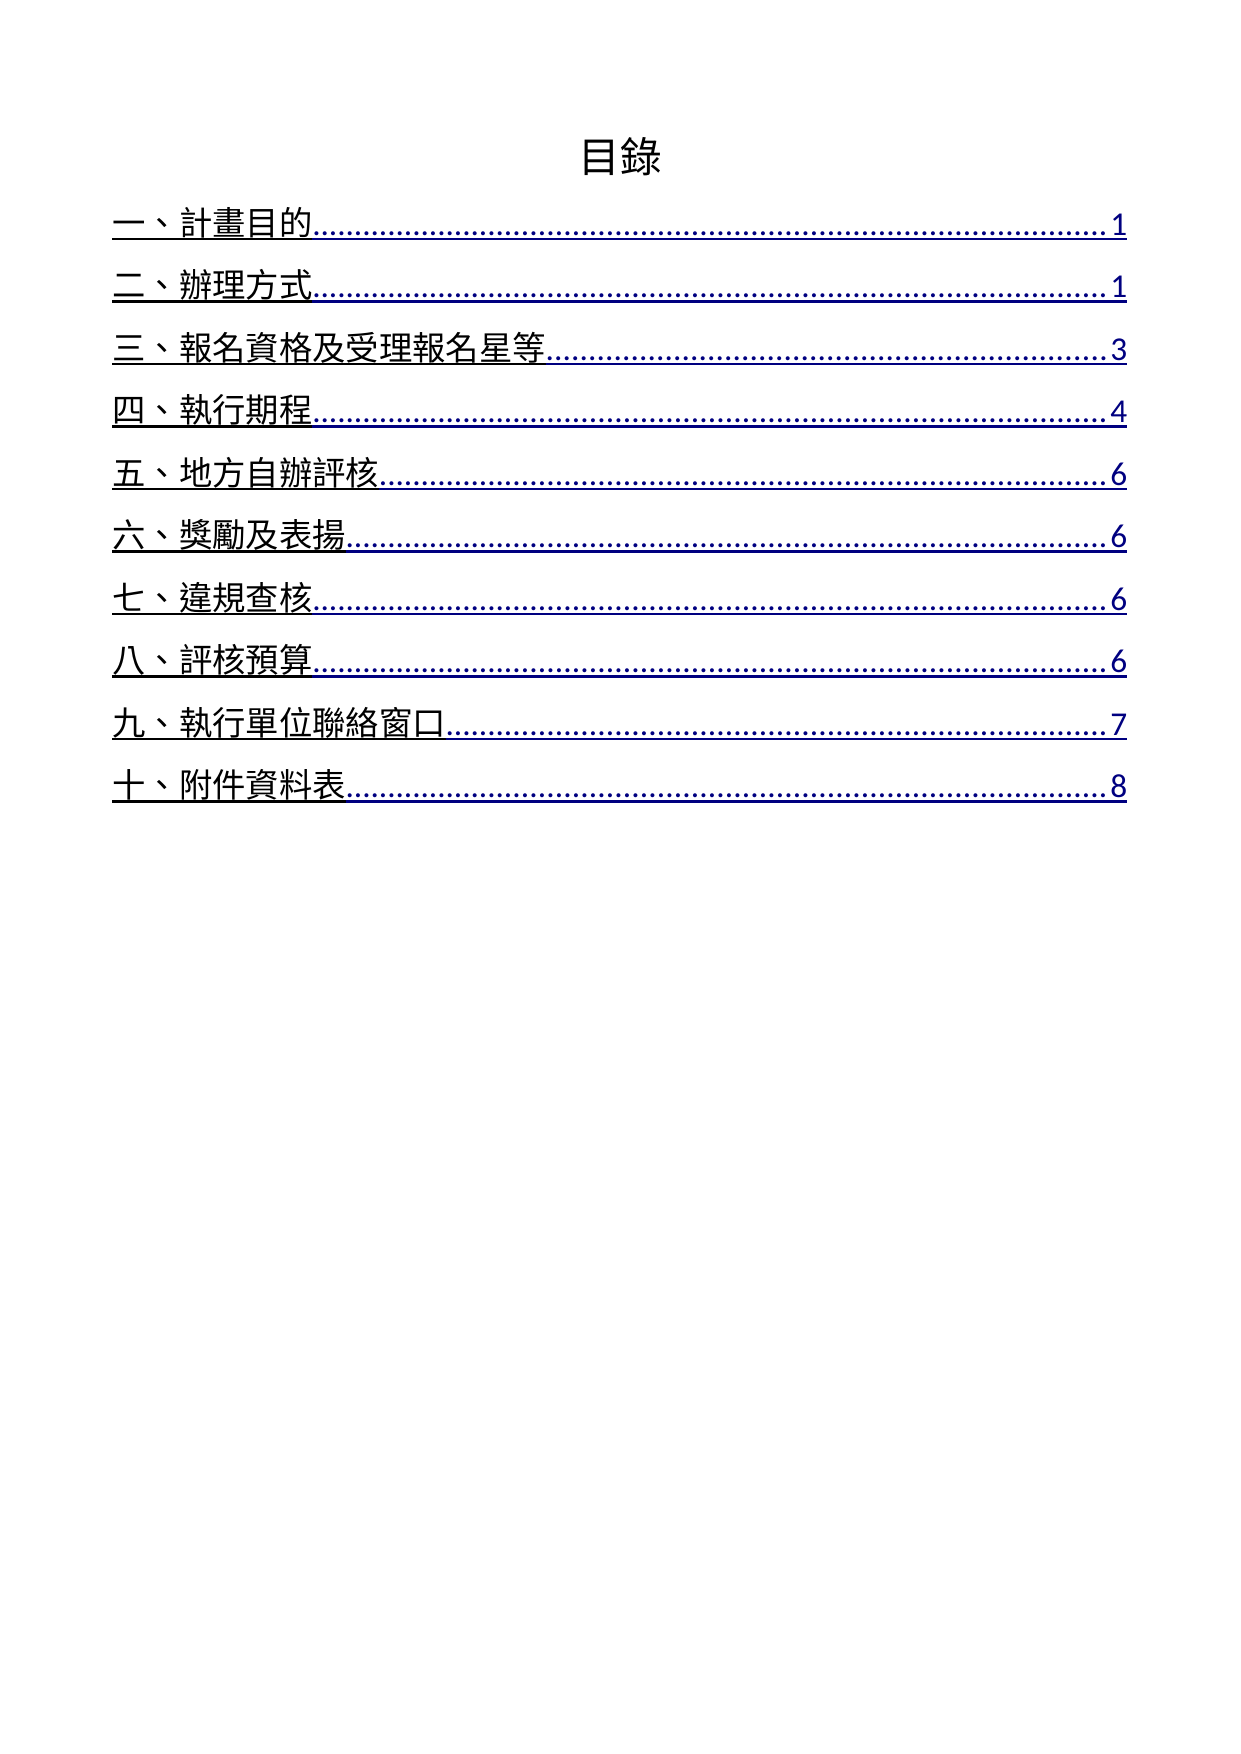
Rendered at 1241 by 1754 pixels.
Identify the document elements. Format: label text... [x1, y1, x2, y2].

text 二、辦理方式 1 [112, 241, 1128, 304]
text 九、執行單位聯絡窗口 7 [112, 679, 1128, 741]
text 六、獎勵及表揚 6 [112, 491, 1128, 554]
text 十、附件資料表 8 [112, 741, 1128, 804]
text 一、計畫目的 1 [112, 179, 1128, 241]
text 目錄 [112, 113, 1128, 175]
text 四、執行期程 4 [112, 366, 1128, 429]
text 三、報名資格及受理報名星等 3 [112, 304, 1128, 366]
text 五、地方自辦評核 6 [112, 429, 1128, 491]
text 七、違規查核 6 [112, 554, 1128, 616]
text 八、評核預算 6 [112, 616, 1128, 679]
